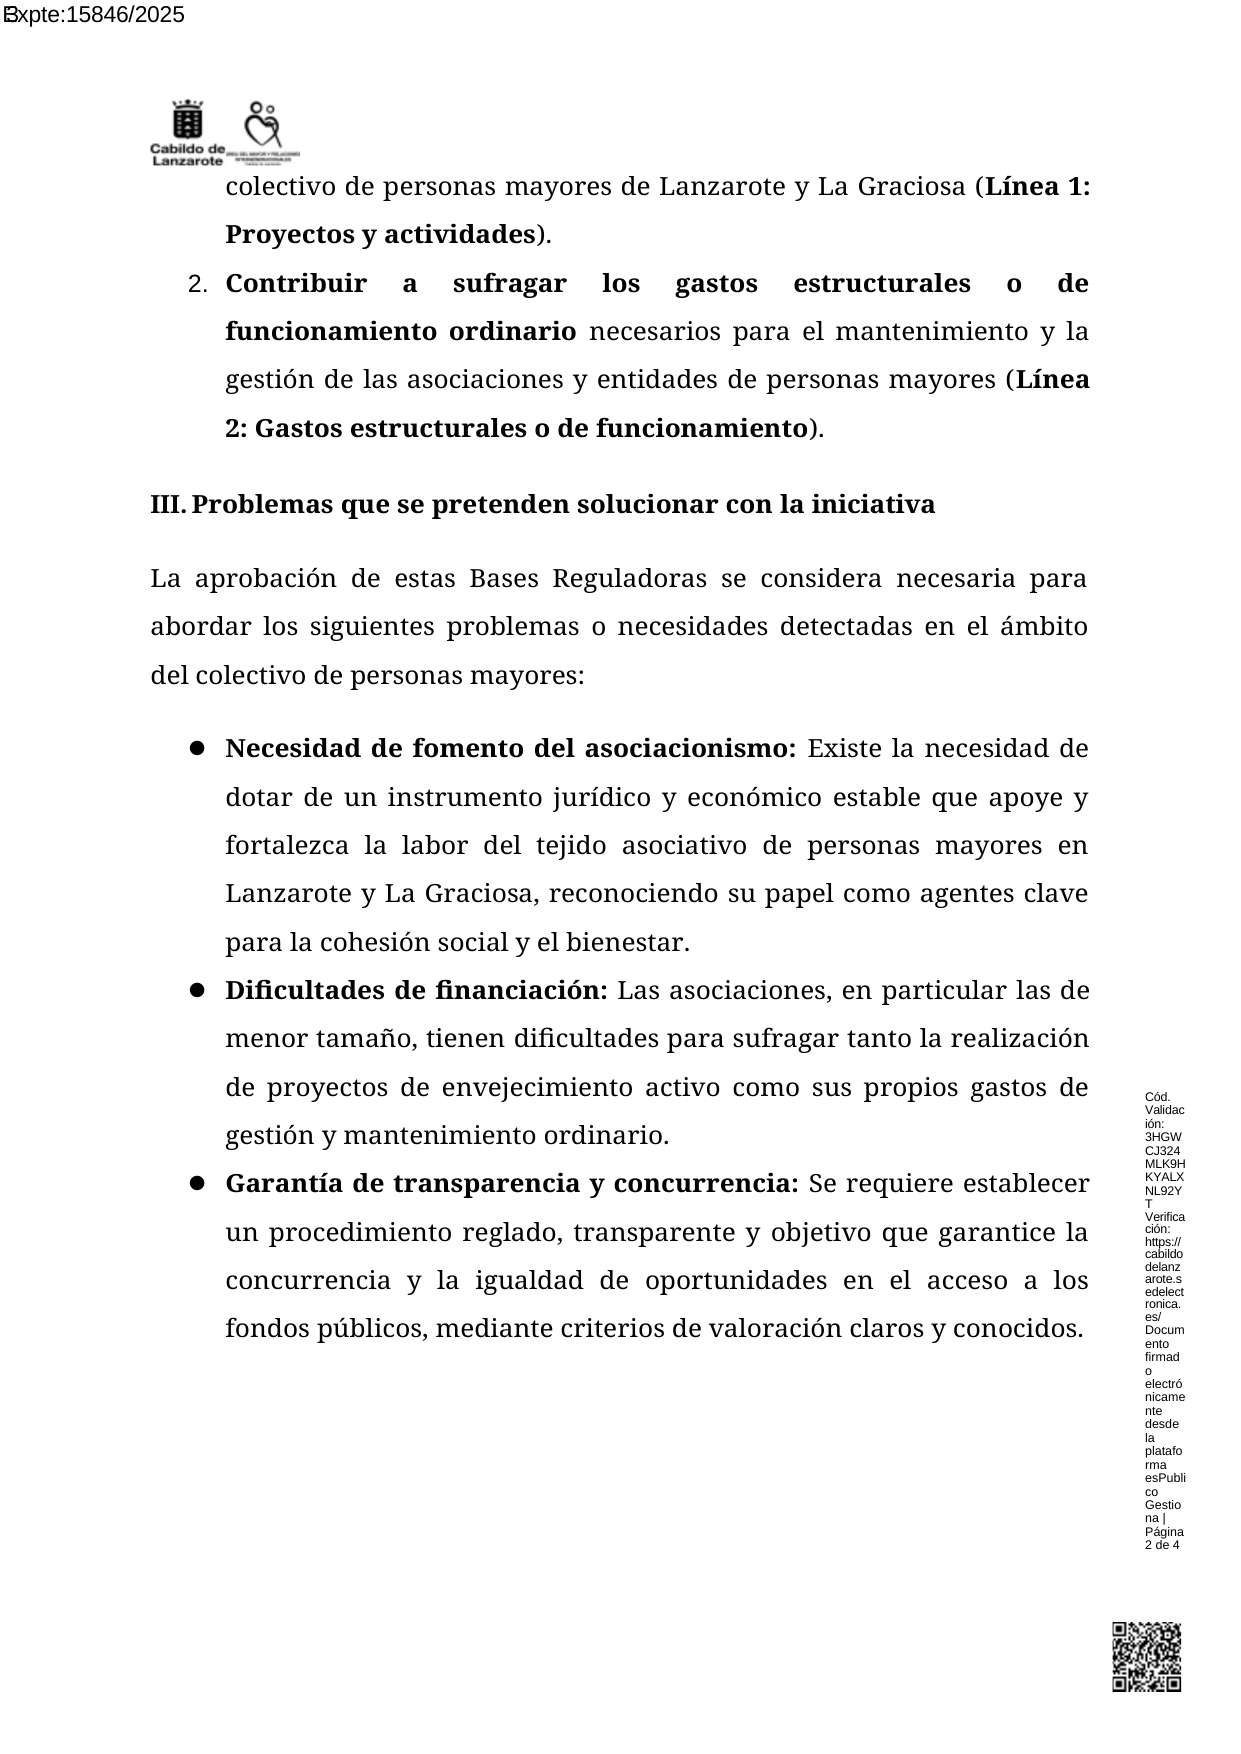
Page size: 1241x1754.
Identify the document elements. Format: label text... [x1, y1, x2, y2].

picture [150, 99, 301, 166]
text Cód. Validación: 3HGWCJ324MLK9HKYALXNL92YT [1145, 1091, 1186, 1211]
list Garantía de transparencia y concurrencia: Se requiere establecer un procedimiento reglado, transparente y objetivo que garantice la concurrencia y la igualdad de oportunidades en el acceso a los fondos públicos, mediante criterios de valoración claros y conocidos. [188, 1166, 1090, 1345]
text Verificación: https://cabildodelanzarote.sedelectronica.es/ [1145, 1211, 1186, 1324]
subtitle Problemas que se pretenden solucionar con la iniciativa [150, 487, 1093, 521]
text La aprobación de estas Bases Reguladoras se considera necesaria para abordar los siguientes problemas o necesidades detectadas en el ámbito del colectivo de personas mayores: [150, 561, 1089, 691]
list Dificultades de financiación: Las asociaciones, en particular las de menor tamaño, tienen dificultades para sufragar tanto la realización de proyectos de envejecimiento activo como sus propios gastos de gestión y mantenimiento ordinario. [188, 973, 1090, 1152]
text colectivo de personas mayores de Lanzarote y La Graciosa (Línea 1: Proyectos y actividades). [225, 169, 1091, 251]
text Documento firmado electrónicamente desde la plataforma esPublico Gestiona | Página 2 de 4 [1145, 1324, 1186, 1552]
list Contribuir a sufragar los gastos estructurales o de funcionamiento ordinario necesarios para el mantenimiento y la gestión de las asociaciones y entidades de personas mayores (Línea 2: Gastos estructurales o de funcionamiento). [188, 265, 1090, 444]
list Necesidad de fomento del asociacionismo: Existe la necesidad de dotar de un instrumento jurídico y económico estable que apoye y fortalezca la labor del tejido asociativo de personas mayores en Lanzarote y La Graciosa, reconociendo su papel como agentes clave para la cohesión social y el bienestar. [188, 731, 1090, 958]
picture [1112, 1622, 1182, 1692]
